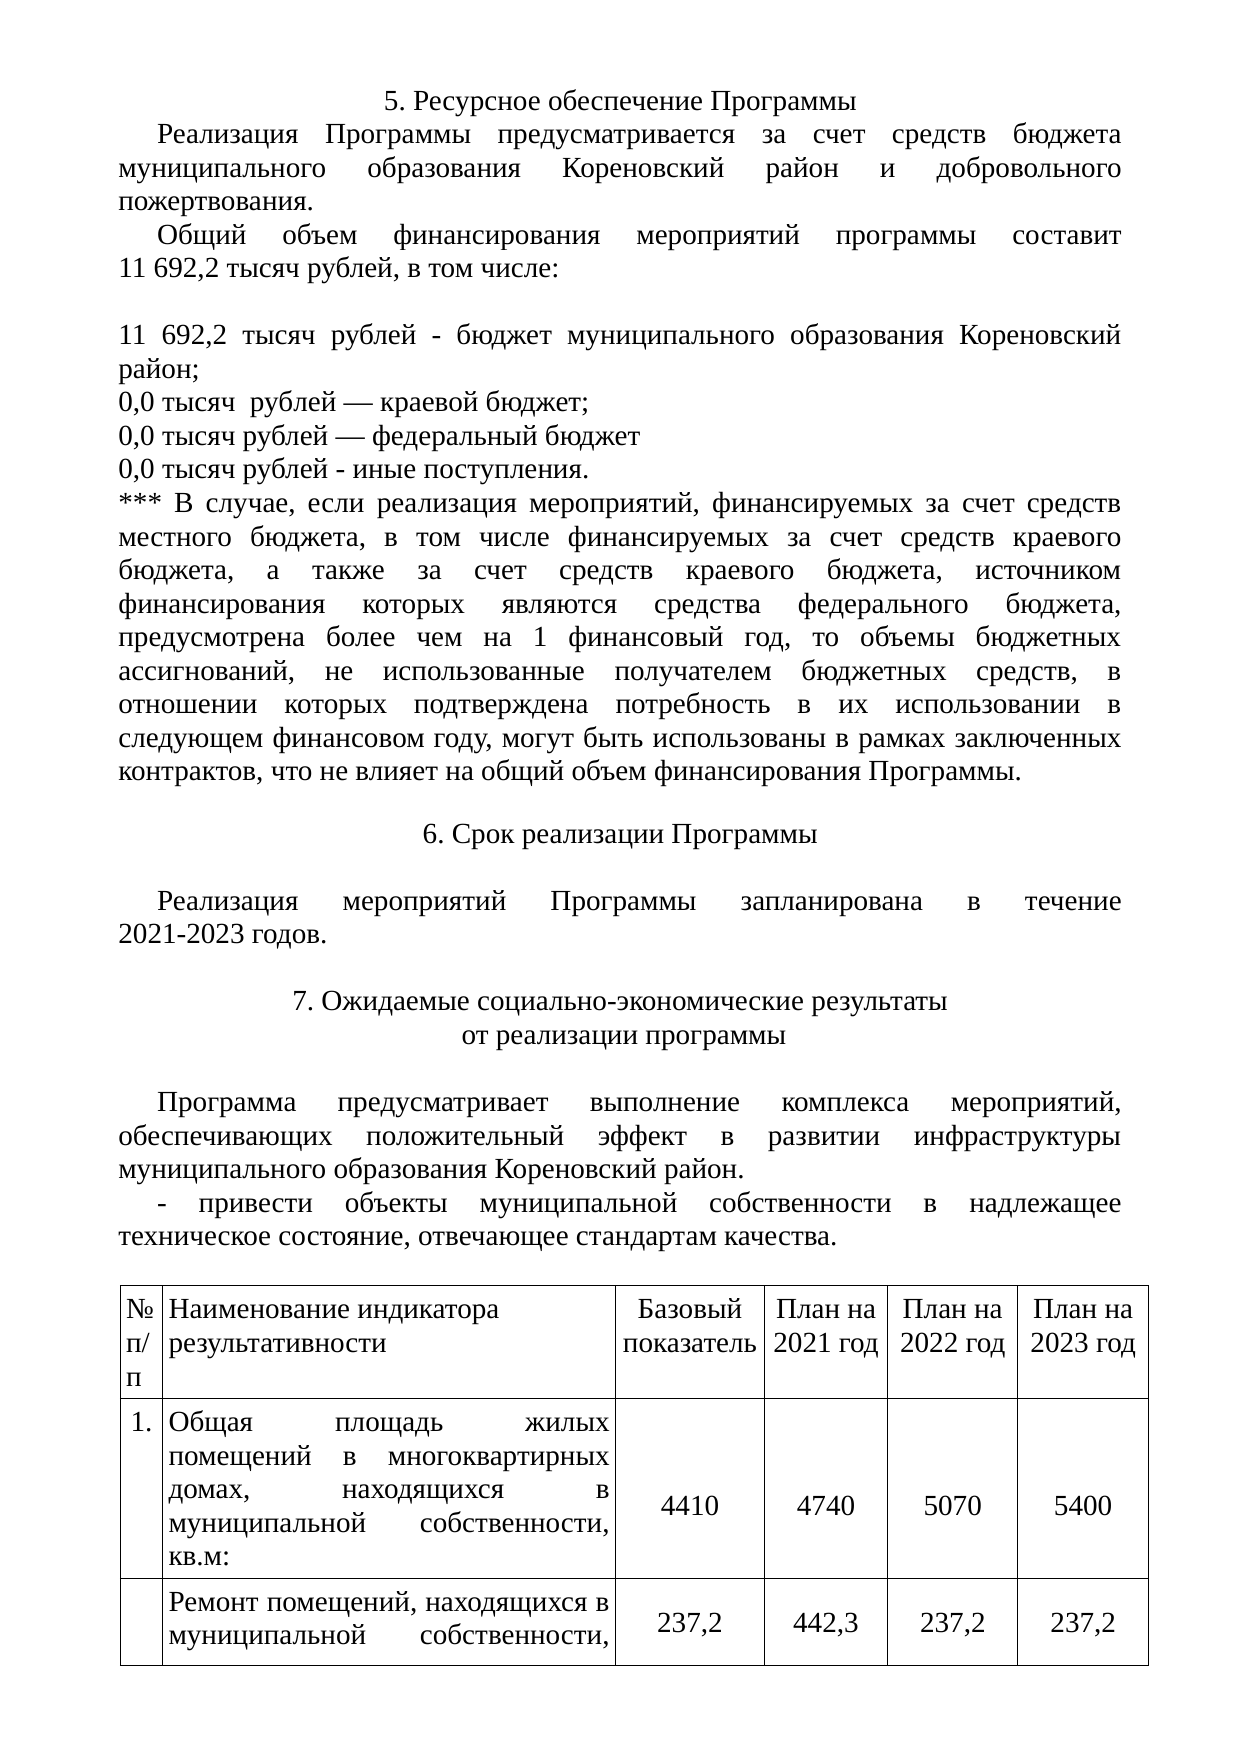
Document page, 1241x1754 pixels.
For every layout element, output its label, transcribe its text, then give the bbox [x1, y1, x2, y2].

text Общий объем финансирования мероприятий программы составит 11 692,2 тысяч рублей, в том числе: [118, 217, 1122, 284]
table_cell [121, 1579, 162, 1665]
text от реализации программы [118, 1017, 1122, 1051]
table_cell 1. [121, 1399, 162, 1578]
table_header План на 2021 год [765, 1286, 887, 1398]
table_cell Общая площадь жилых помещений в многоквартирных домах, находящихся в муниципальной собственности, кв.м: [163, 1399, 615, 1578]
text 0,0 тысяч рублей - иные поступления. [118, 452, 1122, 485]
text 6. Срок реализации Программы [118, 816, 1122, 849]
text *** В случае, если реализация мероприятий, финансируемых за счет средств местного бюджета, в том числе финансируемых за счет средств краевого бюджета, а также за счет средств краевого бюджета, источником финансирования которых являются средства федерального бюджета, предусмотрена более чем на 1 финансовый год, то объемы бюджетных ассигнований, не использованные получателем бюджетных средств, в отношении которых подтверждена потребность в их использовании в следующем финансовом году, могут быть использованы в рамках заключенных контрактов, что не влияет на общий объем финансирования Программы. [118, 485, 1122, 787]
text Реализация Программы предусматривается за счет средств бюджета муниципального образования Кореновский район и добровольного пожертвования. [118, 116, 1122, 217]
table_cell 237,2 [1018, 1579, 1148, 1665]
text Программа предусматривает выполнение комплекса мероприятий, обеспечивающих положительный эффект в развитии инфраструктуры муниципального образования Кореновский район. [118, 1084, 1122, 1185]
text Реализация мероприятий Программы запланирована в течение 2021-2023 годов. [118, 883, 1122, 950]
table_header Наименование индикатора результативности [163, 1286, 615, 1398]
text - привести объекты муниципальной собственности в надлежащее техническое состояние, отвечающее стандартам качества. [118, 1185, 1122, 1252]
text 0,0 тысяч рублей — краевой бюджет; [118, 384, 1122, 418]
table_cell 5070 [888, 1399, 1017, 1578]
table_header № п/п [121, 1286, 162, 1398]
table_cell 5400 [1018, 1399, 1148, 1578]
text 0,0 тысяч рублей — федеральный бюджет [118, 418, 1122, 452]
table_cell 442,3 [765, 1579, 887, 1665]
table_cell Ремонт помещений, находящихся в муниципальной собственности, [163, 1579, 615, 1665]
text 7. Ожидаемые социально-экономические результаты [118, 983, 1122, 1017]
table_cell 237,2 [616, 1579, 764, 1665]
table_cell 4740 [765, 1399, 887, 1578]
table_header План на 2022 год [888, 1286, 1017, 1398]
table_header План на 2023 год [1018, 1286, 1148, 1398]
text 11 692,2 тысяч рублей - бюджет муниципального образования Кореновский район; [118, 317, 1122, 384]
table_cell 4410 [616, 1399, 764, 1578]
table_cell 237,2 [888, 1579, 1017, 1665]
table_header Базовый показатель [616, 1286, 764, 1398]
text 5. Ресурсное обеспечение Программы [118, 83, 1122, 116]
